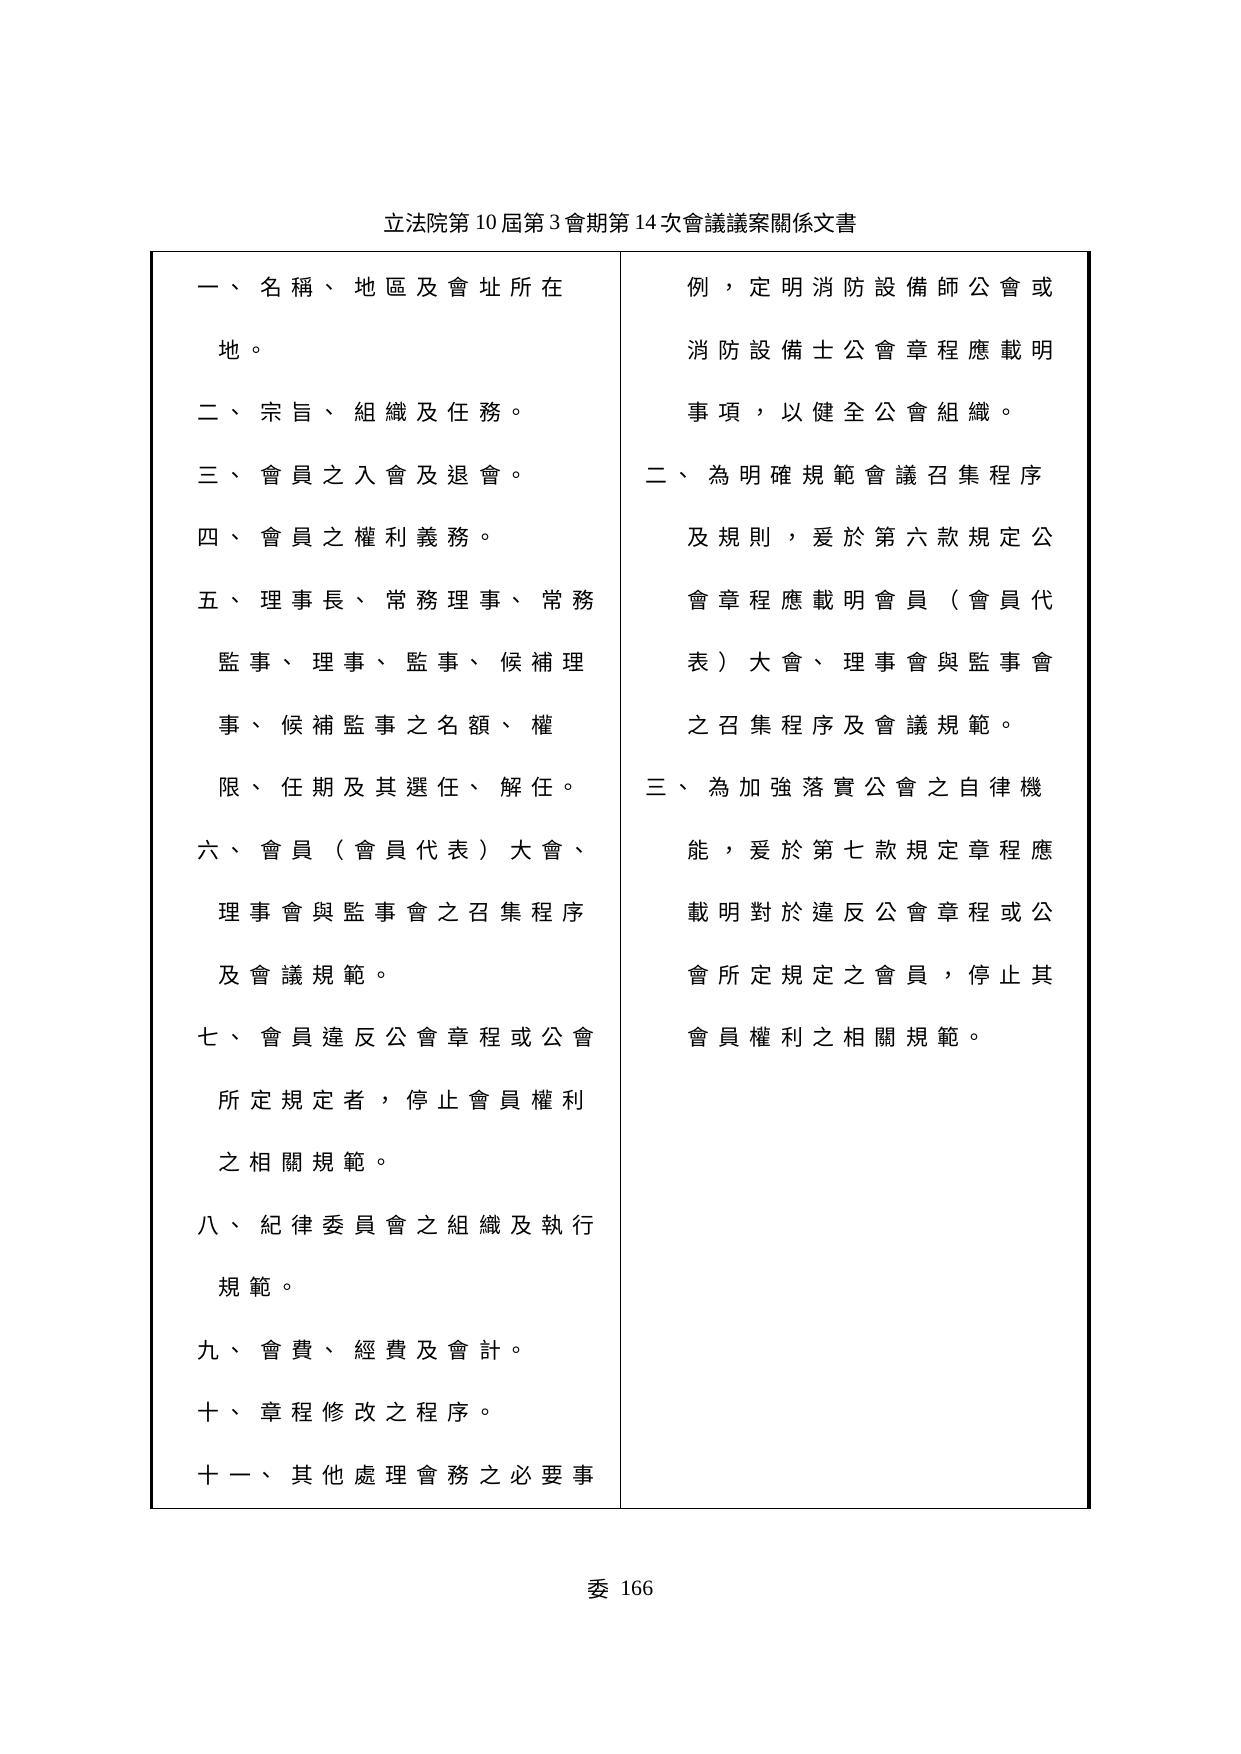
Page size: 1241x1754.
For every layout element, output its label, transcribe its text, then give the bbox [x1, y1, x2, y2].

table_cell 例，定明消防設備師公會或消防設備士公會章程應載明事項，以健全公會組織。 二、為明確規範會議召集程序及規則，爰於第六款規定公會章程應載明會員（會員代表）大會、理事會與監事會之召集程序及會議規範。 三、為加強落實公會之自律機能，爰於第七款規定章程應載明對於違反公會章程或公會所定規定之會員，停止其會員權利之相關規範。 [621, 252, 1087, 1508]
table_cell 一、名稱、地區及會址所在地。 二、宗旨、組織及任務。 三、會員之入會及退會。 四、會員之權利義務。 五、理事長、常務理事、常務監事、理事、監事、候補理事、候補監事之名額、權限、任期及其選任、解任。 六、會員（會員代表）大會、理事會與監事會之召集程序及會議規範。 七、會員違反公會章程或公會所定規定者，停止會員權利之相關規範。 八、紀律委員會之組織及執行規範。 九、會費、經費及會計。 十、章程修改之程序。 十一、其他處理會務之必要事 [153, 252, 620, 1508]
